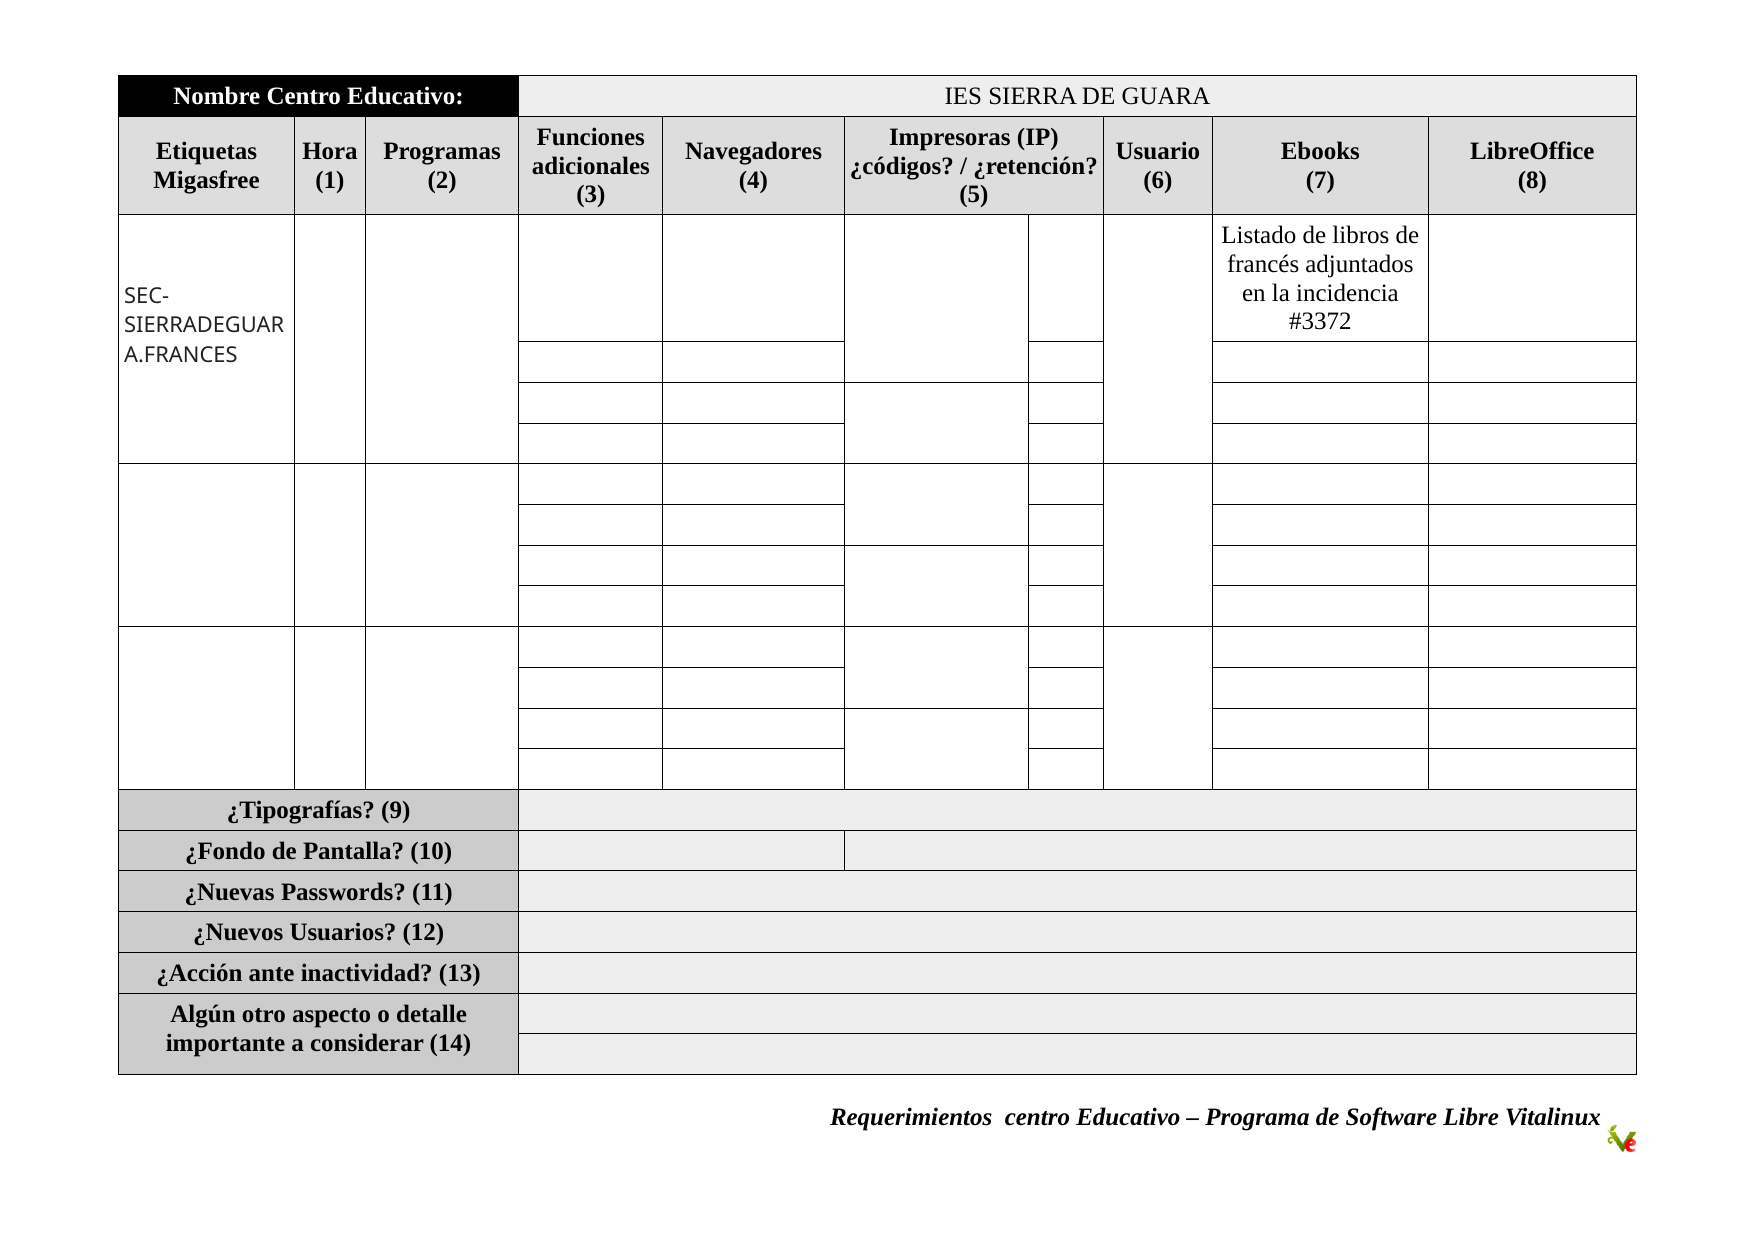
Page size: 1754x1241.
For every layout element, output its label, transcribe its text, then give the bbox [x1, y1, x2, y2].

table_cell [663, 709, 844, 748]
table_cell [519, 586, 662, 626]
table_cell [519, 505, 662, 544]
table_cell SEC-SIERRADEGUARA.FRANCES [119, 215, 294, 463]
table_cell LibreOffice (8) [1429, 117, 1636, 214]
table_cell Funciones adicionales (3) [519, 117, 662, 214]
table_cell Ebooks (7) [1213, 117, 1428, 214]
table_cell [1213, 505, 1428, 544]
table_cell [1429, 505, 1636, 544]
table_cell [663, 342, 844, 382]
table_cell [519, 383, 662, 422]
table_cell [519, 342, 662, 382]
table_cell Listado de libros de francés adjuntados en la incidencia #3372 [1213, 215, 1428, 341]
table_cell [519, 994, 1636, 1033]
table_cell [1104, 464, 1212, 626]
table_cell ¿Fondo de Pantalla? (10) [119, 831, 518, 870]
table_cell ¿Nuevos Usuarios? (12) [119, 912, 518, 952]
table_cell [663, 383, 844, 422]
table_cell [1029, 464, 1103, 504]
table_cell [295, 627, 365, 789]
table_cell ¿Acción ante inactividad? (13) [119, 953, 518, 993]
table_cell [1213, 383, 1428, 422]
table_cell [119, 464, 294, 626]
table_cell [1213, 749, 1428, 789]
table_cell [519, 627, 662, 667]
table_cell [1029, 215, 1103, 341]
table_cell [295, 464, 365, 626]
table_cell Algún otro aspecto o detalle importante a considerar (14) [119, 994, 518, 1074]
table_cell [663, 627, 844, 667]
table_cell [1029, 505, 1103, 544]
table_cell [663, 668, 844, 707]
table_cell Etiquetas Migasfree [119, 117, 294, 214]
table_cell [519, 790, 1636, 830]
table_cell [1029, 709, 1103, 748]
table_cell [1029, 424, 1103, 463]
table_cell [1029, 749, 1103, 789]
table_cell [519, 831, 844, 870]
table_cell [1429, 709, 1636, 748]
table_cell [1429, 342, 1636, 382]
table_cell [1429, 749, 1636, 789]
table_cell Impresoras (IP) ¿códigos? / ¿retención? (5) [845, 117, 1103, 214]
table_cell [1213, 586, 1428, 626]
table_cell [366, 627, 518, 789]
table_cell [663, 215, 844, 341]
table_cell [663, 546, 844, 585]
table_cell Navegadores (4) [663, 117, 844, 214]
table_cell [519, 1034, 1636, 1074]
table_cell [845, 464, 1028, 544]
table_cell [1213, 546, 1428, 585]
table_cell [1029, 342, 1103, 382]
table_cell [519, 424, 662, 463]
table_cell [519, 668, 662, 707]
table_cell [1213, 342, 1428, 382]
table_cell [1429, 215, 1636, 341]
table_cell [519, 912, 1636, 952]
table_cell [1213, 709, 1428, 748]
table_cell [1029, 383, 1103, 422]
table_cell [845, 383, 1028, 463]
table_cell [1104, 215, 1212, 463]
table_cell [1213, 627, 1428, 667]
table_cell [1213, 668, 1428, 707]
table_cell [366, 464, 518, 626]
table_cell [519, 953, 1636, 993]
table_cell [1429, 627, 1636, 667]
table_header IES SIERRA DE GUARA [519, 76, 1636, 116]
table_cell [1029, 546, 1103, 585]
table_cell [845, 546, 1028, 626]
table_cell [519, 871, 1636, 911]
table_cell [1429, 546, 1636, 585]
table_cell Usuario (6) [1104, 117, 1212, 214]
table_cell [845, 215, 1028, 382]
table_cell [1213, 424, 1428, 463]
table_header Nombre Centro Educativo: [119, 76, 518, 116]
table_cell [1429, 464, 1636, 504]
table_cell [519, 546, 662, 585]
table_cell [1429, 586, 1636, 626]
table_cell [1213, 464, 1428, 504]
table_cell [1104, 627, 1212, 789]
table_cell [845, 709, 1028, 789]
table_cell [519, 464, 662, 504]
table_cell [663, 424, 844, 463]
table_cell [519, 215, 662, 341]
table_cell [519, 709, 662, 748]
table_cell Hora (1) [295, 117, 365, 214]
table_cell [663, 749, 844, 789]
table_cell [366, 215, 518, 463]
table_cell [1429, 383, 1636, 422]
table_cell [519, 749, 662, 789]
table_cell [663, 505, 844, 544]
table_cell ¿Nuevas Passwords? (11) [119, 871, 518, 911]
table_cell [663, 464, 844, 504]
table_cell [1429, 424, 1636, 463]
table_cell ¿Tipografías? (9) [119, 790, 518, 830]
table_cell [295, 215, 365, 463]
table_cell [1429, 668, 1636, 707]
table_cell [1029, 668, 1103, 707]
table_cell [1029, 586, 1103, 626]
table_cell [119, 627, 294, 789]
table_cell [1029, 627, 1103, 667]
table_cell [845, 831, 1636, 870]
table_cell [845, 627, 1028, 707]
table_cell [663, 586, 844, 626]
table_cell Programas (2) [366, 117, 518, 214]
